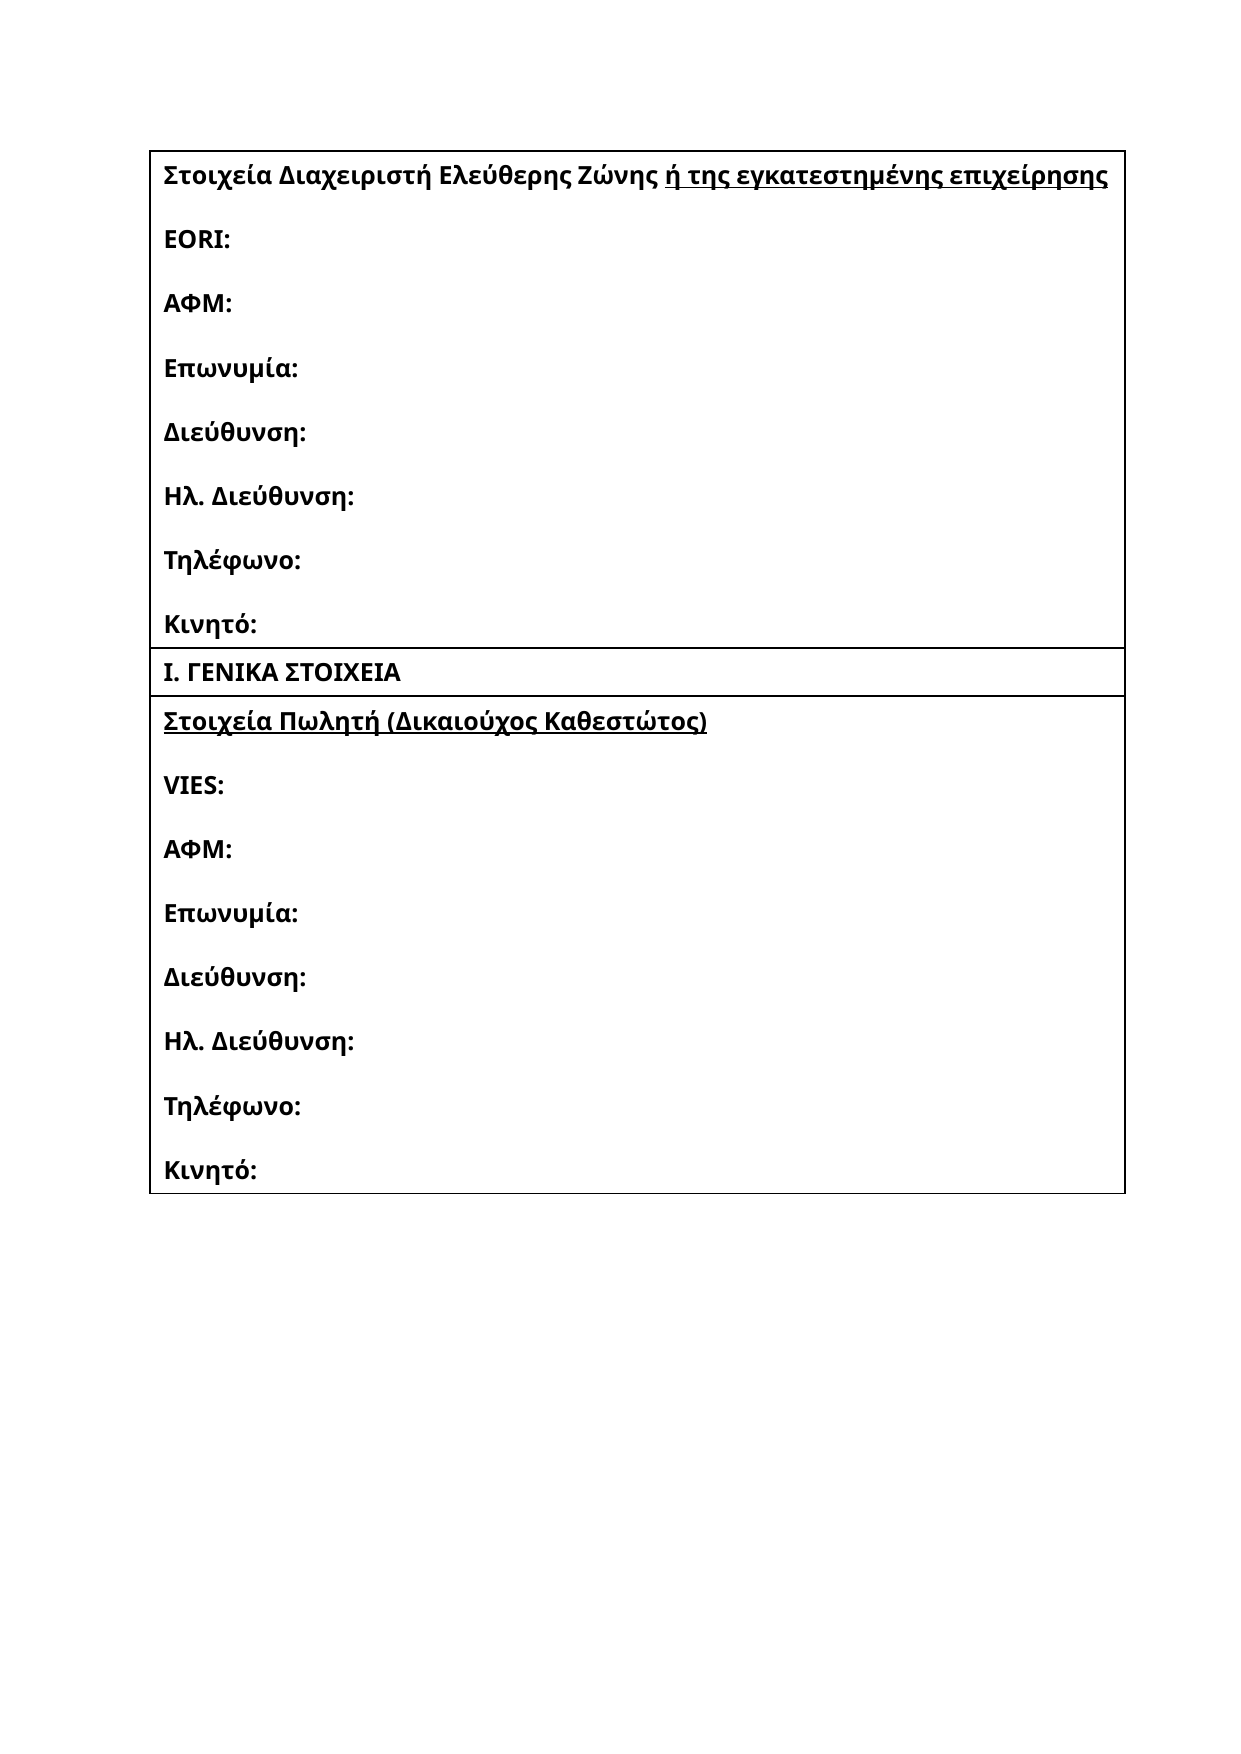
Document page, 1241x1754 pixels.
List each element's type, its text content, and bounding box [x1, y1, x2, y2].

table_cell Ι. ΓΕΝΙΚΑ ΣΤΟΙΧΕΙΑ [151, 649, 1124, 695]
table_cell Στοιχεία Πωλητή (Δικαιούχος Καθεστώτος) VIES: ΑΦΜ: Επωνυμία: Διεύθυνση: Ηλ. Διεύθυνση: Τηλέφωνο: Κινητό: [151, 697, 1124, 1193]
table_cell Στοιχεία Διαχειριστή Ελεύθερης Ζώνης ή της εγκατεστημένης επιχείρησης EORI: ΑΦΜ: Επωνυμία: Διεύθυνση: Ηλ. Διεύθυνση: Τηλέφωνο: Κινητό: [151, 152, 1124, 647]
